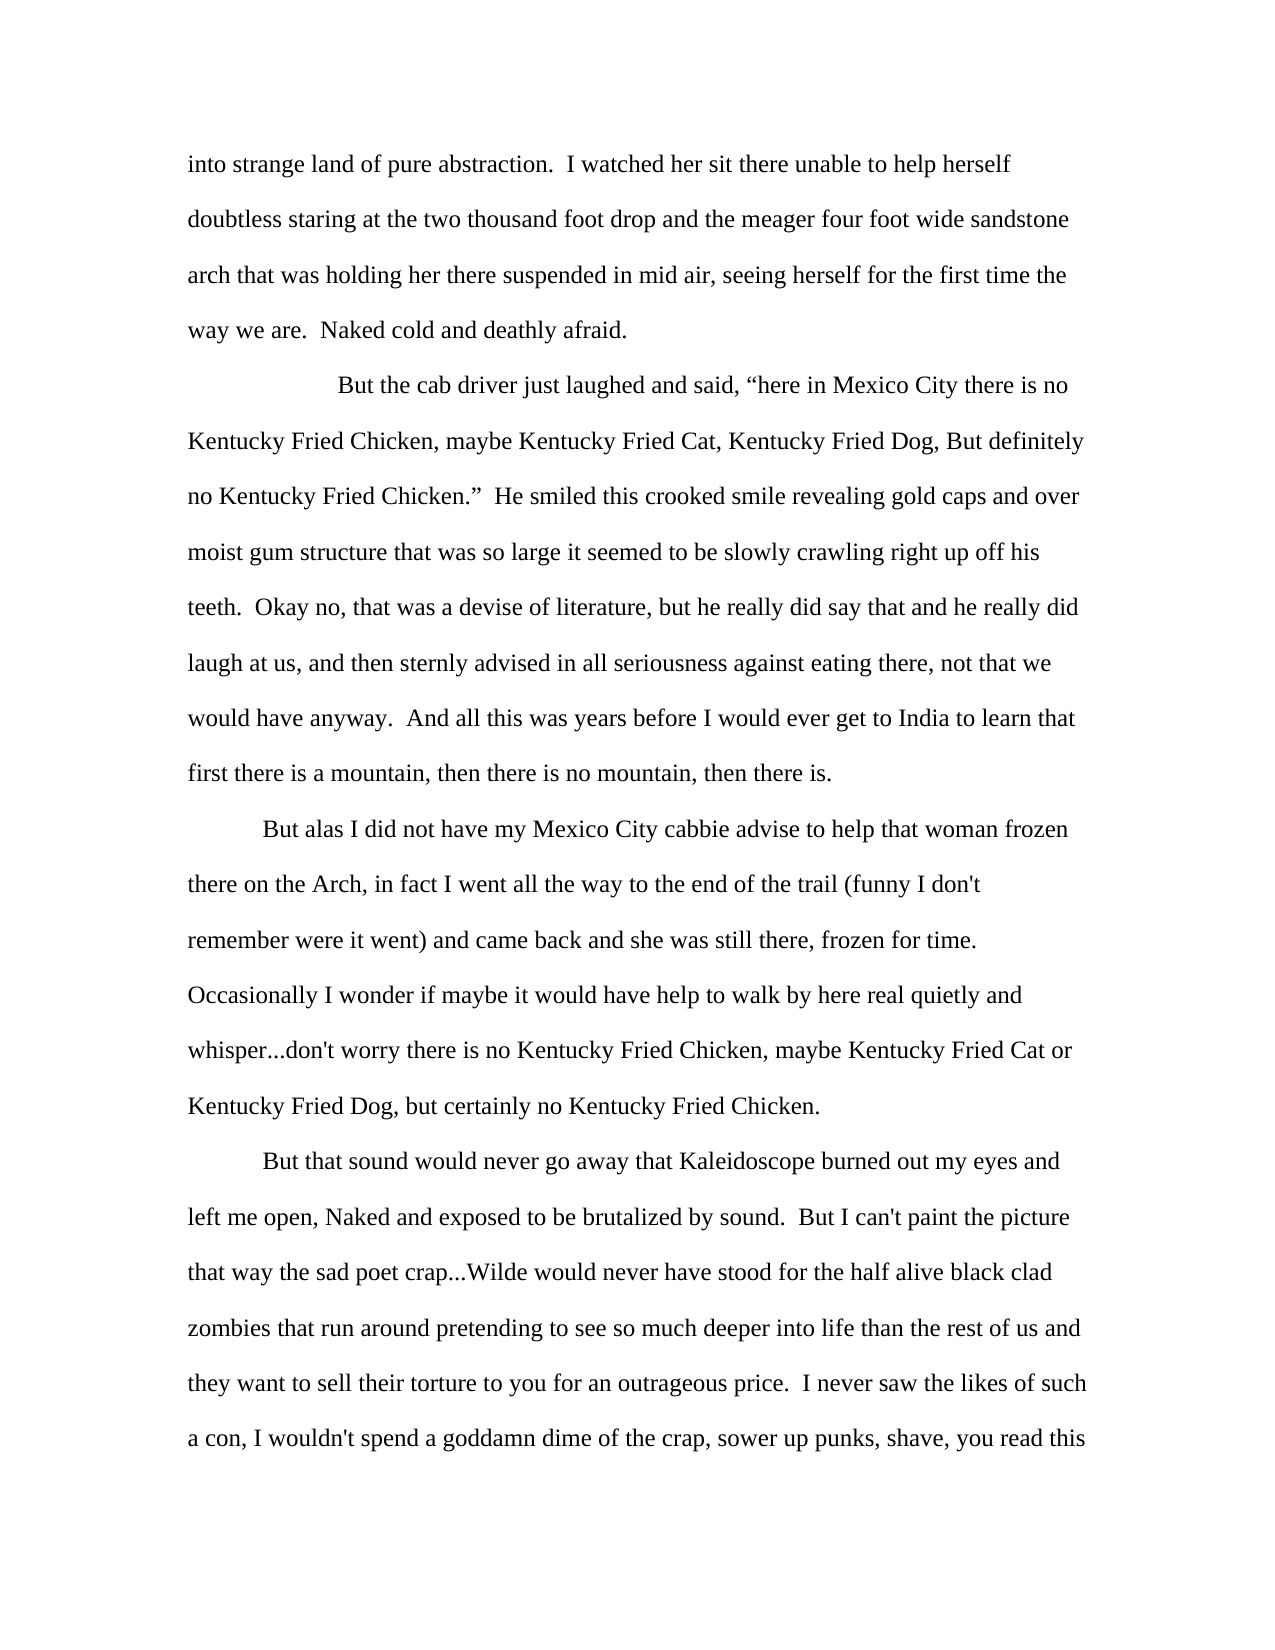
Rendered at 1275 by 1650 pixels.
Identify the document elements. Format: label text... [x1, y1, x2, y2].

text But that sound would never go away that Kaleidoscope burned out my eyes and left me open, Naked and exposed to be brutalized by sound. But I can't paint the picture that way the sad poet crap...Wilde would never have stood for the half alive black clad zombies that run around pretending to see so much deeper into life than the rest of us and they want to sell their torture to you for an outrageous price. I never saw the likes of such a con, I wouldn't spend a goddamn dime of the crap, sower up punks, shave, you read this [187, 1147, 1087, 1452]
text But the cab driver just laughed and said, “here in Mexico City there is no Kentucky Fried Chicken, maybe Kentucky Fried Cat, Kentucky Fried Dog, But definitely no Kentucky Fried Chicken.” He smiled this crooked smile revealing gold caps and over moist gum structure that was so large it seemed to be slowly crawling right up off his teeth. Okay no, that was a devise of literature, but he really did say that and he really did laugh at us, and then sternly advised in all seriousness against eating there, not that we would have anyway. And all this was years before I would ever get to India to learn that first there is a mountain, then there is no mountain, then there is. [187, 372, 1087, 787]
text into strange land of pure abstraction. I watched her sit there unable to help herself doubtless staring at the two thousand foot drop and the meager four foot wide sandstone arch that was holding her there suspended in mid air, seeing herself for the first time the way we are. Naked cold and deathly afraid. [187, 150, 1087, 344]
text But alas I did not have my Mexico City cabbie advise to help that woman frozen there on the Arch, in fact I went all the way to the end of the trail (funny I don't remember were it went) and came back and she was still there, frozen for time. Occasionally I wonder if maybe it would have help to walk by here real quietly and whisper...don't worry there is no Kentucky Fried Chicken, maybe Kentucky Fried Cat or Kentucky Fried Dog, but certainly no Kentucky Fried Chicken. [187, 815, 1087, 1120]
